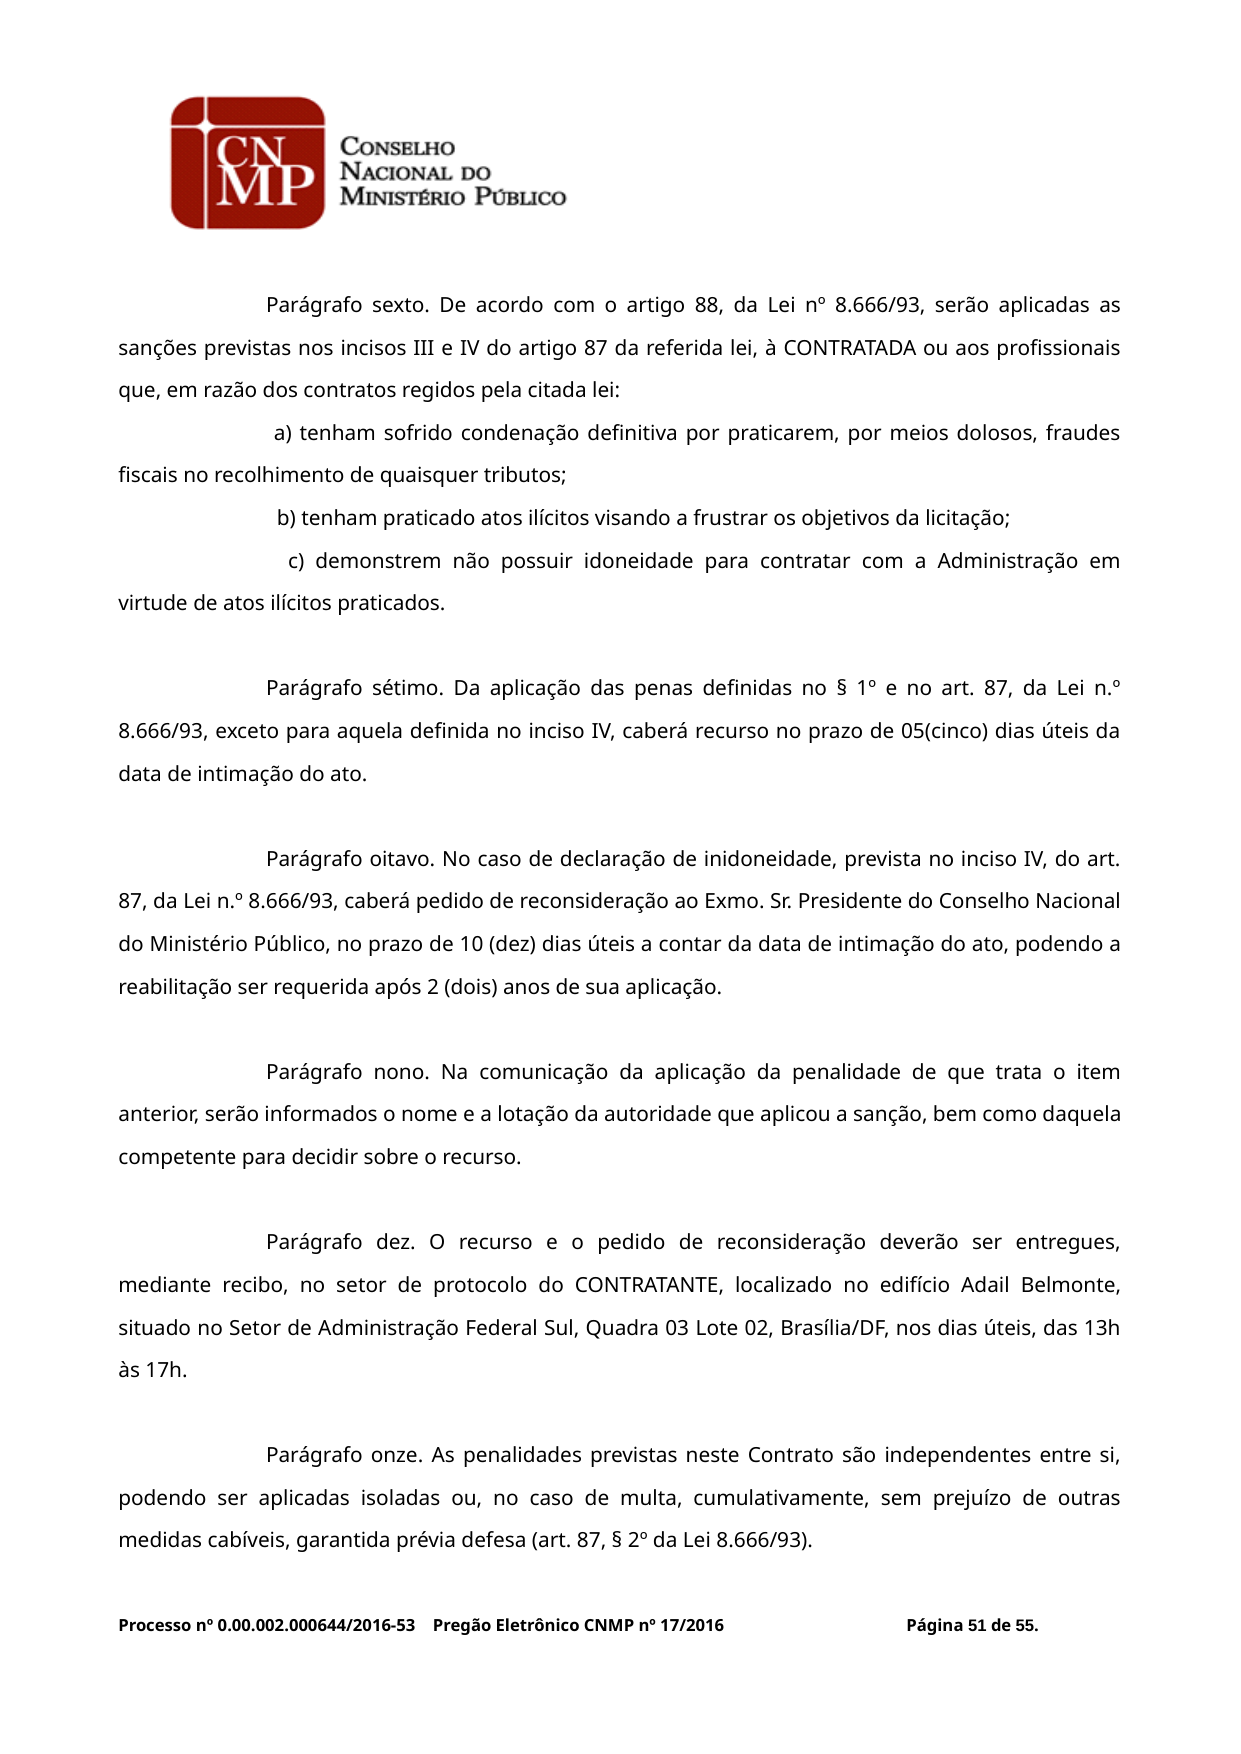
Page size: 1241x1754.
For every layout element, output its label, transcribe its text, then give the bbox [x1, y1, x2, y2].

text Parágrafo oitavo. No caso de declaração de inidoneidade, prevista no inciso IV, do art. 87, da Lei n.º 8.666/93, caberá pedido de reconsideração ao Exmo. Sr. Presidente do Conselho Nacional do Ministério Público, no prazo de 10 (dez) dias úteis a contar da data de intimação do ato, podendo a reabilitação ser requerida após 2 (dois) anos de sua aplicação. [118, 844, 1122, 1000]
text Parágrafo dez. O recurso e o pedido de reconsideração deverão ser entregues, mediante recibo, no setor de protocolo do CONTRATANTE, localizado no edifício Adail Belmonte, situado no Setor de Administração Federal Sul, Quadra 03 Lote 02, Brasília/DF, nos dias úteis, das 13h às 17h. [118, 1227, 1122, 1384]
text Parágrafo sexto. De acordo com o artigo 88, da Lei nº 8.666/93, serão aplicadas as sanções previstas nos incisos III e IV do artigo 87 da referida lei, à CONTRATADA ou aos profissionais que, em razão dos contratos regidos pela citada lei: [118, 290, 1122, 404]
text Parágrafo sétimo. Da aplicação das penas definidas no § 1º e no art. 87, da Lei n.º 8.666/93, exceto para aquela definida no inciso IV, caberá recurso no prazo de 05(cinco) dias úteis da data de intimação do ato. [118, 673, 1122, 787]
text c) demonstrem não possuir idoneidade para contratar com a Administração em virtude de atos ilícitos praticados. [118, 546, 1122, 617]
text Parágrafo nono. Na comunicação da aplicação da penalidade de que trata o item anterior, serão informados o nome e a lotação da autoridade que aplicou a sanção, bem como daquela competente para decidir sobre o recurso. [118, 1057, 1122, 1171]
text a) tenham sofrido condenação definitiva por praticarem, por meios dolosos, fraudes fiscais no recolhimento de quaisquer tributos; [118, 418, 1122, 489]
text Parágrafo onze. As penalidades previstas neste Contrato são independentes entre si, podendo ser aplicadas isoladas ou, no caso de multa, cumulativamente, sem prejuízo de outras medidas cabíveis, garantida prévia defesa (art. 87, § 2º da Lei 8.666/93). [118, 1440, 1122, 1554]
text b) tenham praticado atos ilícitos visando a frustrar os objetivos da licitação; [118, 503, 1122, 532]
